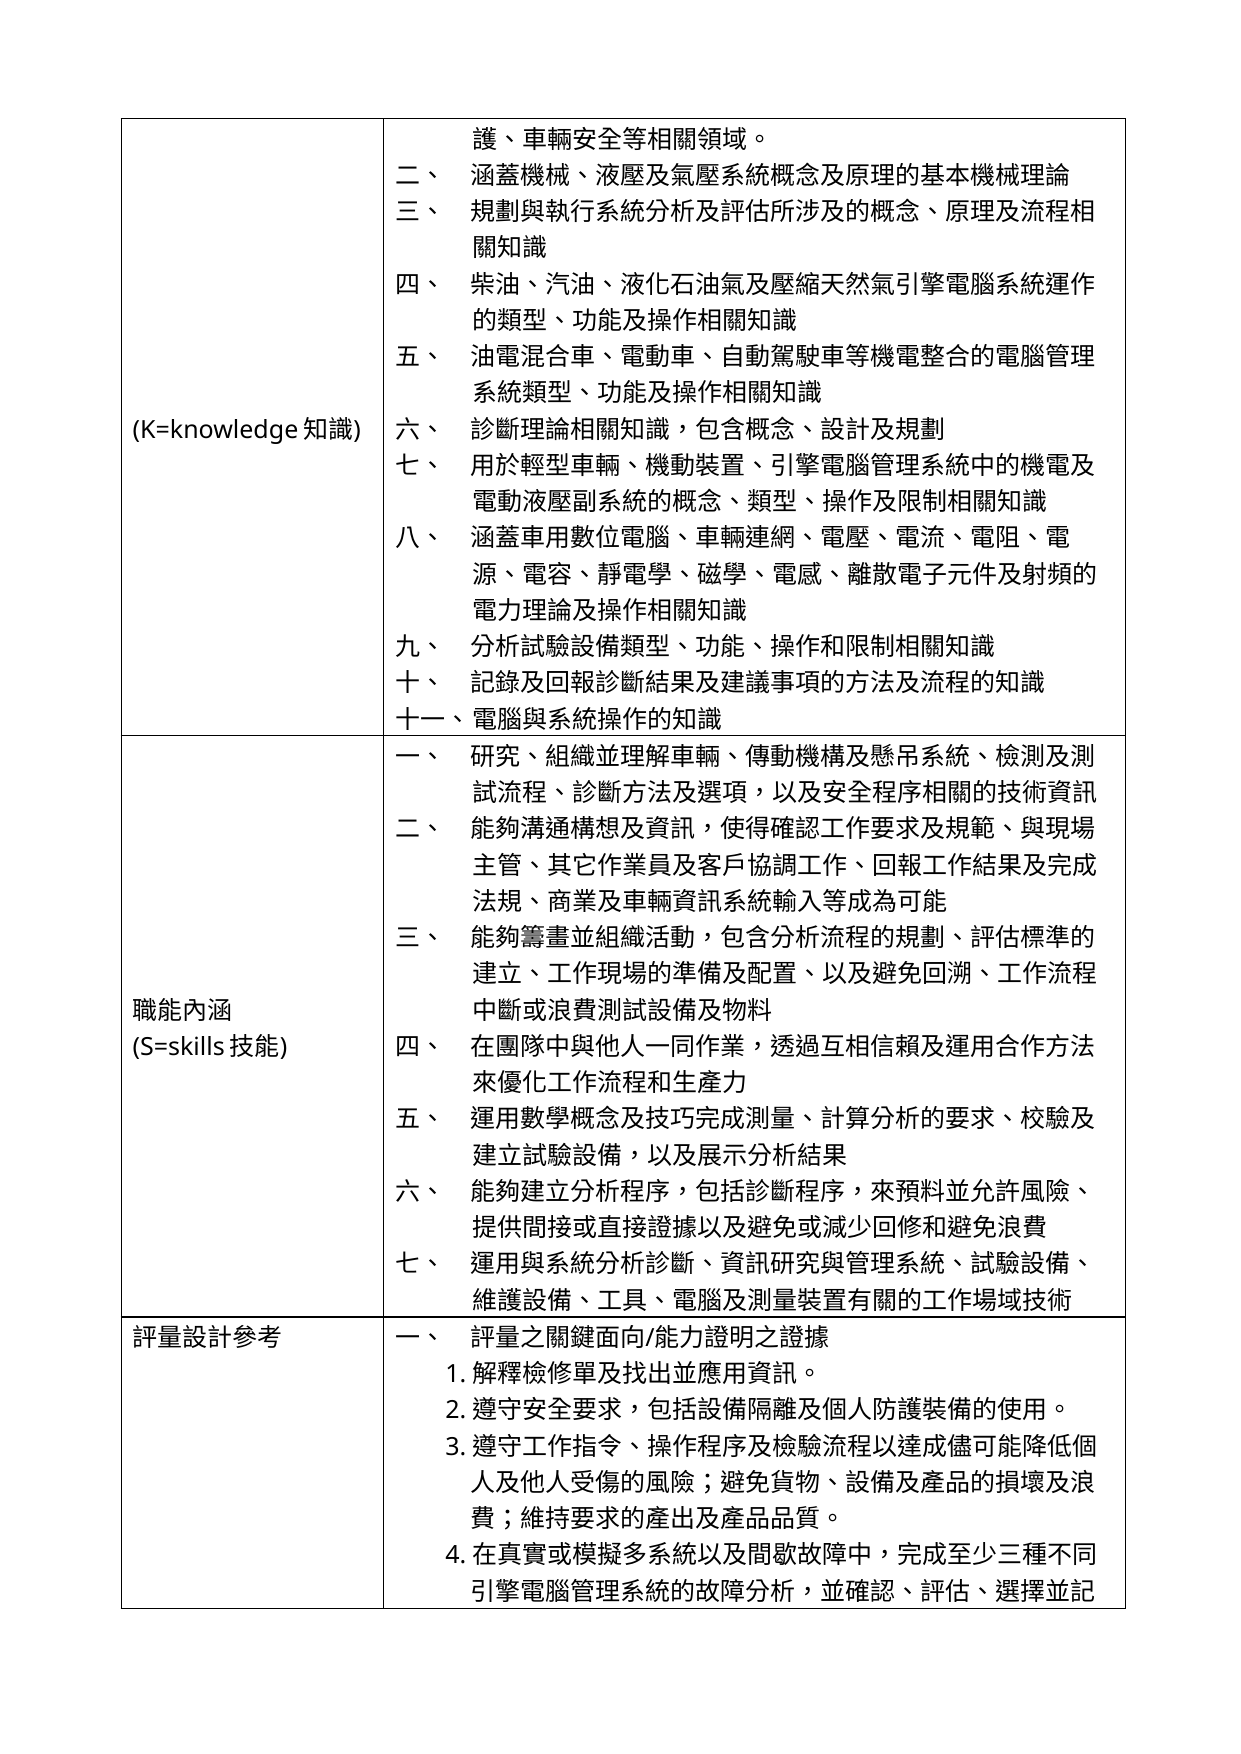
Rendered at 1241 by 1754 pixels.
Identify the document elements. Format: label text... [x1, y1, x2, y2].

table_cell 評量之關鍵面向/能力證明之證據 解釋檢修單及找出並應用資訊。 遵守安全要求，包括設備隔離及個人防護裝備的使用。 遵守工作指令、操作程序及檢驗流程以達成儘可能降低個人及他人受傷的風險；避免貨物、設備及產品的損壞及浪費；維持要求的產出及產品品質。 在真實或模擬多系統以及間歇故障中，完成至少三種不同引擎電腦管理系統的故障分析，並確認、評估、選擇並記錄最適合的改正措施。 對不同引擎電腦管理系統進行分析及驗證，或建議至少兩種可用的修理/修改程序。 與他人有效合作。 修改動作以應付工作場域情境及環境的變化。 評量所需情境與特定資源 可於工作中或在一個模擬作業裝備、物料、作業指導書及期限的工場進行評量。 獲取在分析和評量、有真實或模擬故障的引擎電腦管理系統、適用於目標達成的監控及測試設備、研究設施、技術資訊和工作環境等方面的要求及目標。 評量方法 本職能單元之評量可能是與實際或模擬專案相關，並需要證據組合或其他形式的間接證據而直接證據包括了最終結果/產品的符合性證明，或主管機關認可的證書。 評量須能確證職能不僅可勝任於特定環境，亦可轉換到其它情境。 本單元的職能可以與其他相關工作角色的功能單元一起評量。 [384, 1318, 1125, 1607]
table_cell 政府相關法令與組織規範，包括職業衛生安全、環境保護、車輛安全等相關領域。 涵蓋機械、液壓及氣壓系統概念及原理的基本機械理論 規劃與執行系統分析及評估所涉及的概念、原理及流程相關知識 柴油、汽油、液化石油氣及壓縮天然氣引擎電腦系統運作的類型、功能及操作相關知識 油電混合車、電動車、自動駕駛車等機電整合的電腦管理系統類型、功能及操作相關知識 診斷理論相關知識，包含概念、設計及規劃 用於輕型車輛、機動裝置、引擎電腦管理系統中的機電及電動液壓副系統的概念、類型、操作及限制相關知識 涵蓋車用數位電腦、車輛連網、電壓、電流、電阻、電源、電容、靜電學、磁學、電感、離散電子元件及射頻的電力理論及操作相關知識 分析試驗設備類型、功能、操作和限制相關知識 記錄及回報診斷結果及建議事項的方法及流程的知識 電腦與系統操作的知識 [384, 119, 1125, 735]
table_cell 評量設計參考 [122, 1318, 383, 1607]
table_cell 研究、組織並理解車輛、傳動機構及懸吊系統、檢測及測試流程、診斷方法及選項，以及安全程序相關的技術資訊 能夠溝通構想及資訊，使得確認工作要求及規範、與現場主管、其它作業員及客戶協調工作、回報工作結果及完成法規、商業及車輛資訊系統輸入等成為可能 能夠籌畫並組織活動，包含分析流程的規劃、評估標準的䢖立、工作現場的準備及配置、以及避免回溯、工作流程中斷或浪費測試設備及物料 在團隊中與他人一同作業，透過互相信賴及運用合作方法來優化工作流程和生產力 運用數學概念及技巧完成測量、計算分析的要求、校驗及建立試驗設備，以及展示分析結果 能夠建立分析程序，包括診斷程序，來預料並允許風險、提供間接或直接證據以及避免或減少回修和避免浪費 運用與系統分析診斷、資訊研究與管理系統、試驗設備、維護設備、工具、電腦及測量裝置有關的工作場域技術 [384, 736, 1125, 1316]
table_cell (K=knowledge知識) [122, 119, 383, 735]
table_cell 職能內涵 (S=skills技能) [122, 736, 383, 1316]
